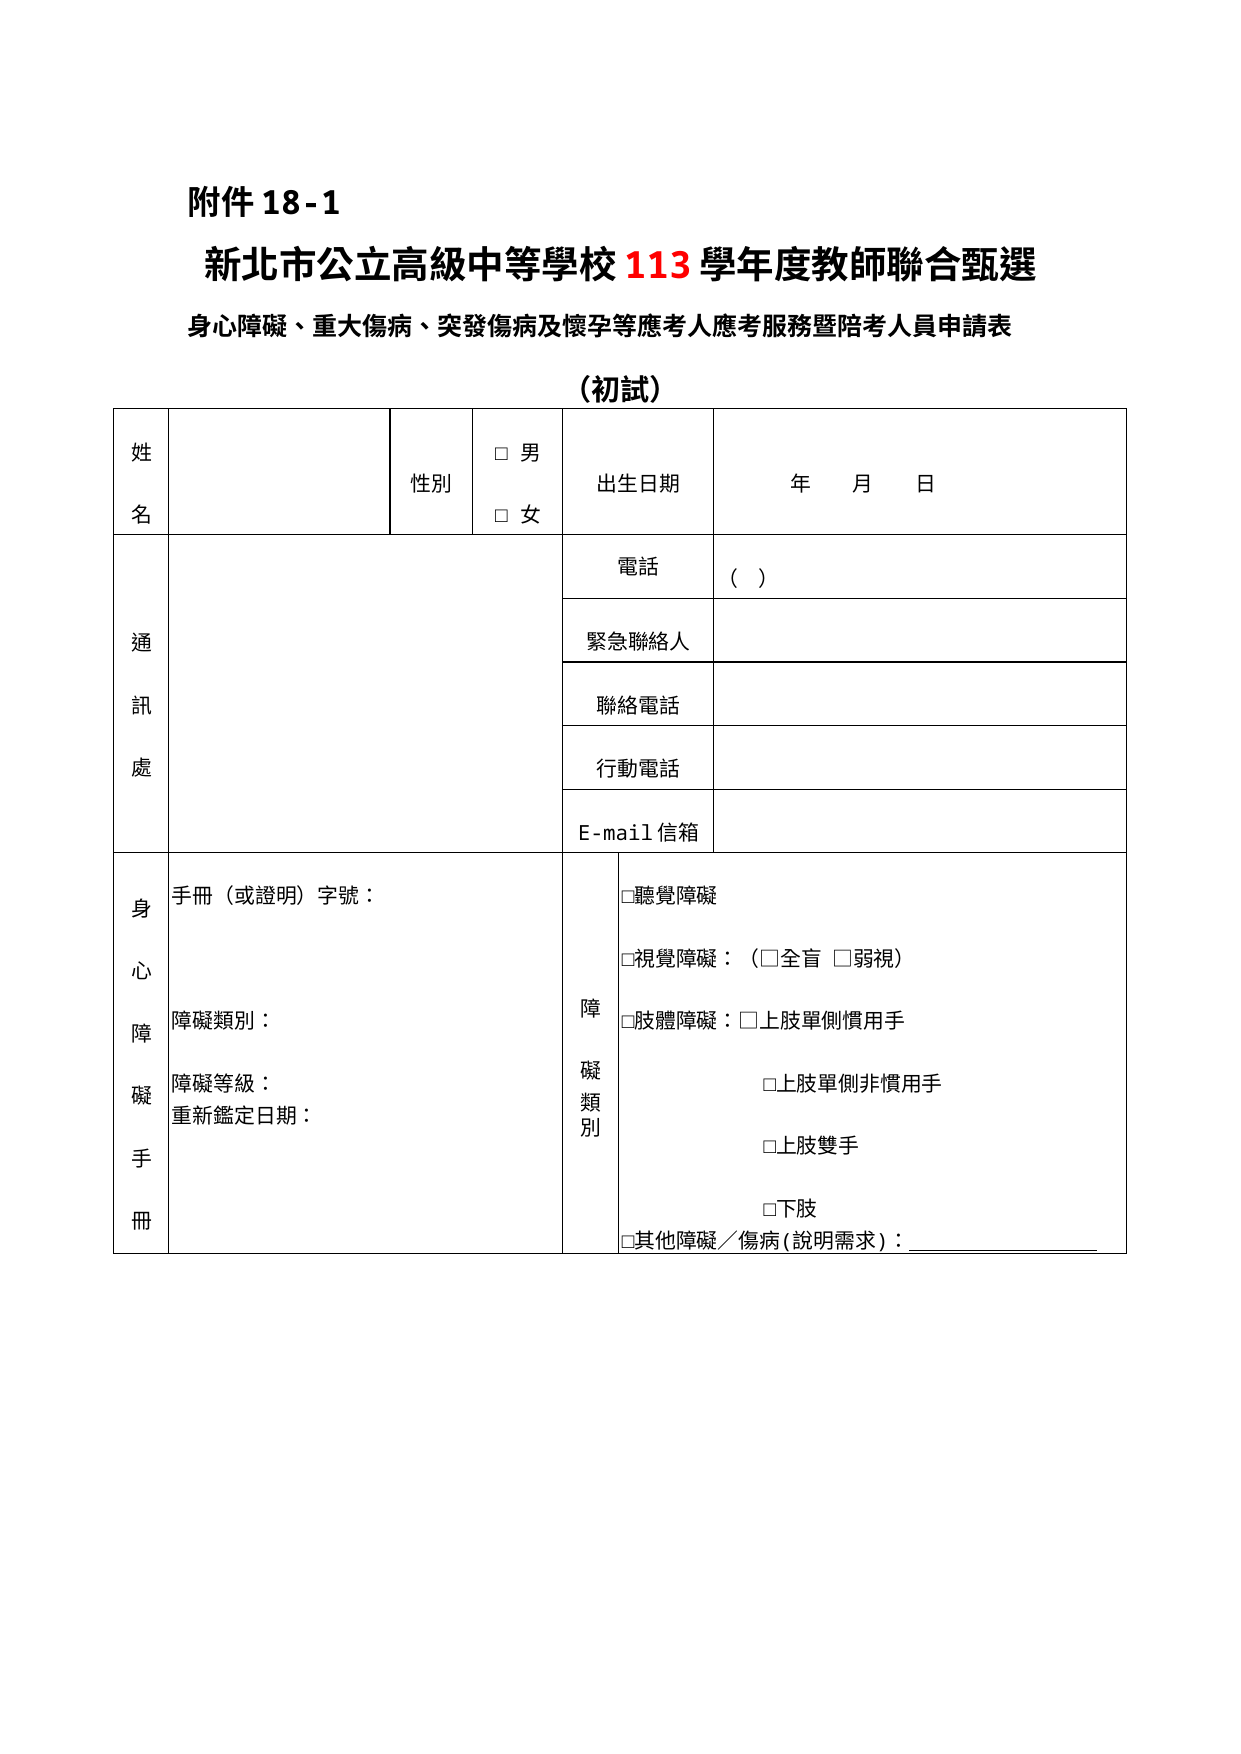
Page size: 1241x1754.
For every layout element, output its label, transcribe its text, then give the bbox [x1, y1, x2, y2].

table_cell [169, 535, 562, 852]
table_cell 障 礙 類 別 [563, 853, 618, 1253]
table_cell [714, 790, 1126, 852]
text 新北市公立高級中等學校113學年度教師聯合甄選 [187, 221, 1053, 283]
table_cell E-mail信箱 [563, 790, 713, 852]
table_cell 聯絡電話 [563, 663, 713, 725]
table_header 姓 名 [114, 409, 168, 534]
table_cell [714, 726, 1126, 788]
table_cell 緊急聯絡人 [563, 599, 713, 661]
subtitle 附件18-1 [187, 158, 1053, 221]
table_cell [714, 663, 1126, 725]
table_cell [714, 599, 1126, 661]
table_cell 通 訊 處 [114, 535, 168, 852]
table_cell □聽覺障礙 □視覺障礙：（□全盲 □弱視） □肢體障礙：□上肢單側慣用手 □上肢單側非慣用手 □上肢雙手 □下肢 □其他障礙／傷病(說明需求)： [619, 853, 1126, 1253]
table_header 年 月 日 [714, 409, 1126, 534]
table_cell 手冊（或證明）字號： 障礙類別： 障礙等級： 重新鑑定日期： [169, 853, 562, 1253]
table_cell （ ） [714, 535, 1126, 598]
table_cell 身 心 障 礙 手 冊 [114, 853, 168, 1253]
text （初試） [187, 346, 1053, 408]
table_cell 電話 [563, 535, 713, 598]
table_header 出生日期 [563, 409, 713, 534]
text 身心障礙、重大傷病、突發傷病及懷孕等應考人應考服務暨陪考人員申請表 [187, 283, 1053, 346]
table_header □ 男 □ 女 [473, 409, 562, 534]
table_header [169, 409, 389, 534]
table_header 性別 [391, 409, 472, 534]
table_cell 行動電話 [563, 726, 713, 788]
